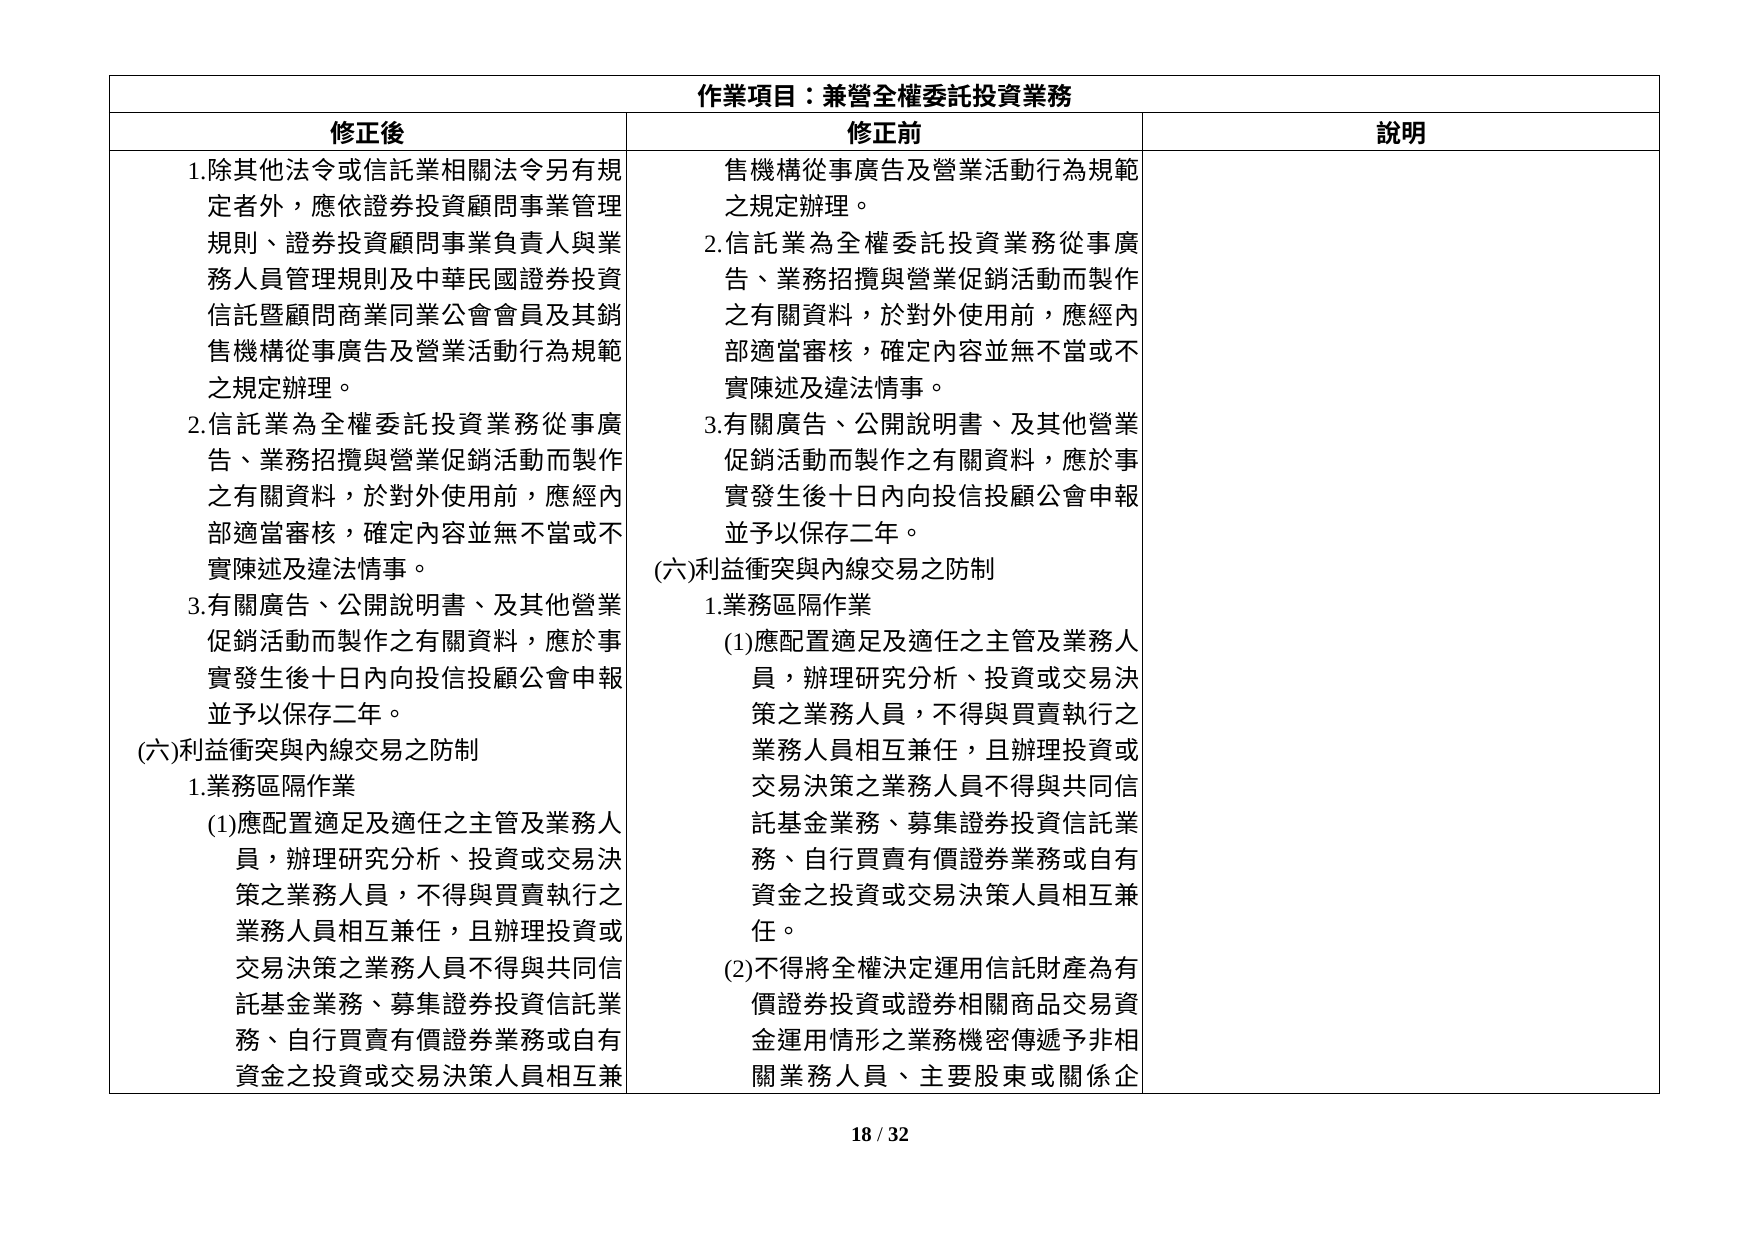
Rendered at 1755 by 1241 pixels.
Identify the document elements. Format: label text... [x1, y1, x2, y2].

table_cell 修正前 [627, 113, 1142, 149]
table_cell 售機構從事廣告及營業活動行為規範之規定辦理。 2.信託業為全權委託投資業務從事廣告、業務招攬與營業促銷活動而製作之有關資料，於對外使用前，應經內部適當審核，確定內容並無不當或不實陳述及違法情事。 3.有關廣告、公開說明書、及其他營業促銷活動而製作之有關資料，應於事實發生後十日內向投信投顧公會申報並予以保存二年。 (六)利益衝突與內線交易之防制 1.業務區隔作業 (1)應配置適足及適任之主管及業務人員，辦理研究分析、投資或交易決策之業務人員，不得與買賣執行之業務人員相互兼任，且辦理投資或交易決策之業務人員不得與共同信託基金業務、募集證券投資信託業務、自行買賣有價證券業務或自有資金之投資或交易決策人員相互兼任。 (2)不得將全權決定運用信託財產為有價證券投資或證券相關商品交易資金運用情形之業務機密傳遞予非相關業務人員、主要股東或關係企 [627, 151, 1142, 1093]
table_header 作業項目：兼營全權委託投資業務 [110, 76, 1659, 112]
table_cell 修正後 [110, 113, 626, 149]
table_cell 說明 [1143, 113, 1659, 149]
table_cell 依「信託業兼營全權委託投資業務操作辦法」(以下簡稱「本辦法」)第二條第六項前段規定，增訂作業程序(一)之1.充分瞭解客戶作業(2)，其後目次依序遞移。 參考「高齡金融消費者適合度評估準則」相關規定，增訂作業程序(一)之1(5)，其後目次依序遞移。 依「本辦法」第九條第七項規定，修正作業程序(一)之1.充分瞭解客戶作業(14)。 依「本辦法」第二十九條第一項後段規定，修訂作業程序(三)之3.作業應注意事項之(4)。 依「本辦法」第二十九條第二項規定，增訂作業程序(三)之3.作業應注意事項之(5)。 依「本辦法」第二十九條第三項規定，增訂作業程序(三)之3.作業應注意事項之(6)。 依「本辦法」第二條第六項後段規定，增訂作業程序(四)之1，其後款次依序遞移。 [1143, 151, 1659, 1093]
table_cell 1.除其他法令或信託業相關法令另有規定者外，應依證券投資顧問事業管理規則、證券投資顧問事業負責人與業務人員管理規則及中華民國證券投資信託暨顧問商業同業公會會員及其銷售機構從事廣告及營業活動行為規範之規定辦理。 2.信託業為全權委託投資業務從事廣告、業務招攬與營業促銷活動而製作之有關資料，於對外使用前，應經內部適當審核，確定內容並無不當或不實陳述及違法情事。 3.有關廣告、公開說明書、及其他營業促銷活動而製作之有關資料，應於事實發生後十日內向投信投顧公會申報並予以保存二年。 (六)利益衝突與內線交易之防制 1.業務區隔作業 (1)應配置適足及適任之主管及業務人員，辦理研究分析、投資或交易決策之業務人員，不得與買賣執行之業務人員相互兼任，且辦理投資或交易決策之業務人員不得與共同信託基金業務、募集證券投資信託業務、自行買賣有價證券業務或自有資金之投資或交易決策人員相互兼 [110, 151, 626, 1093]
